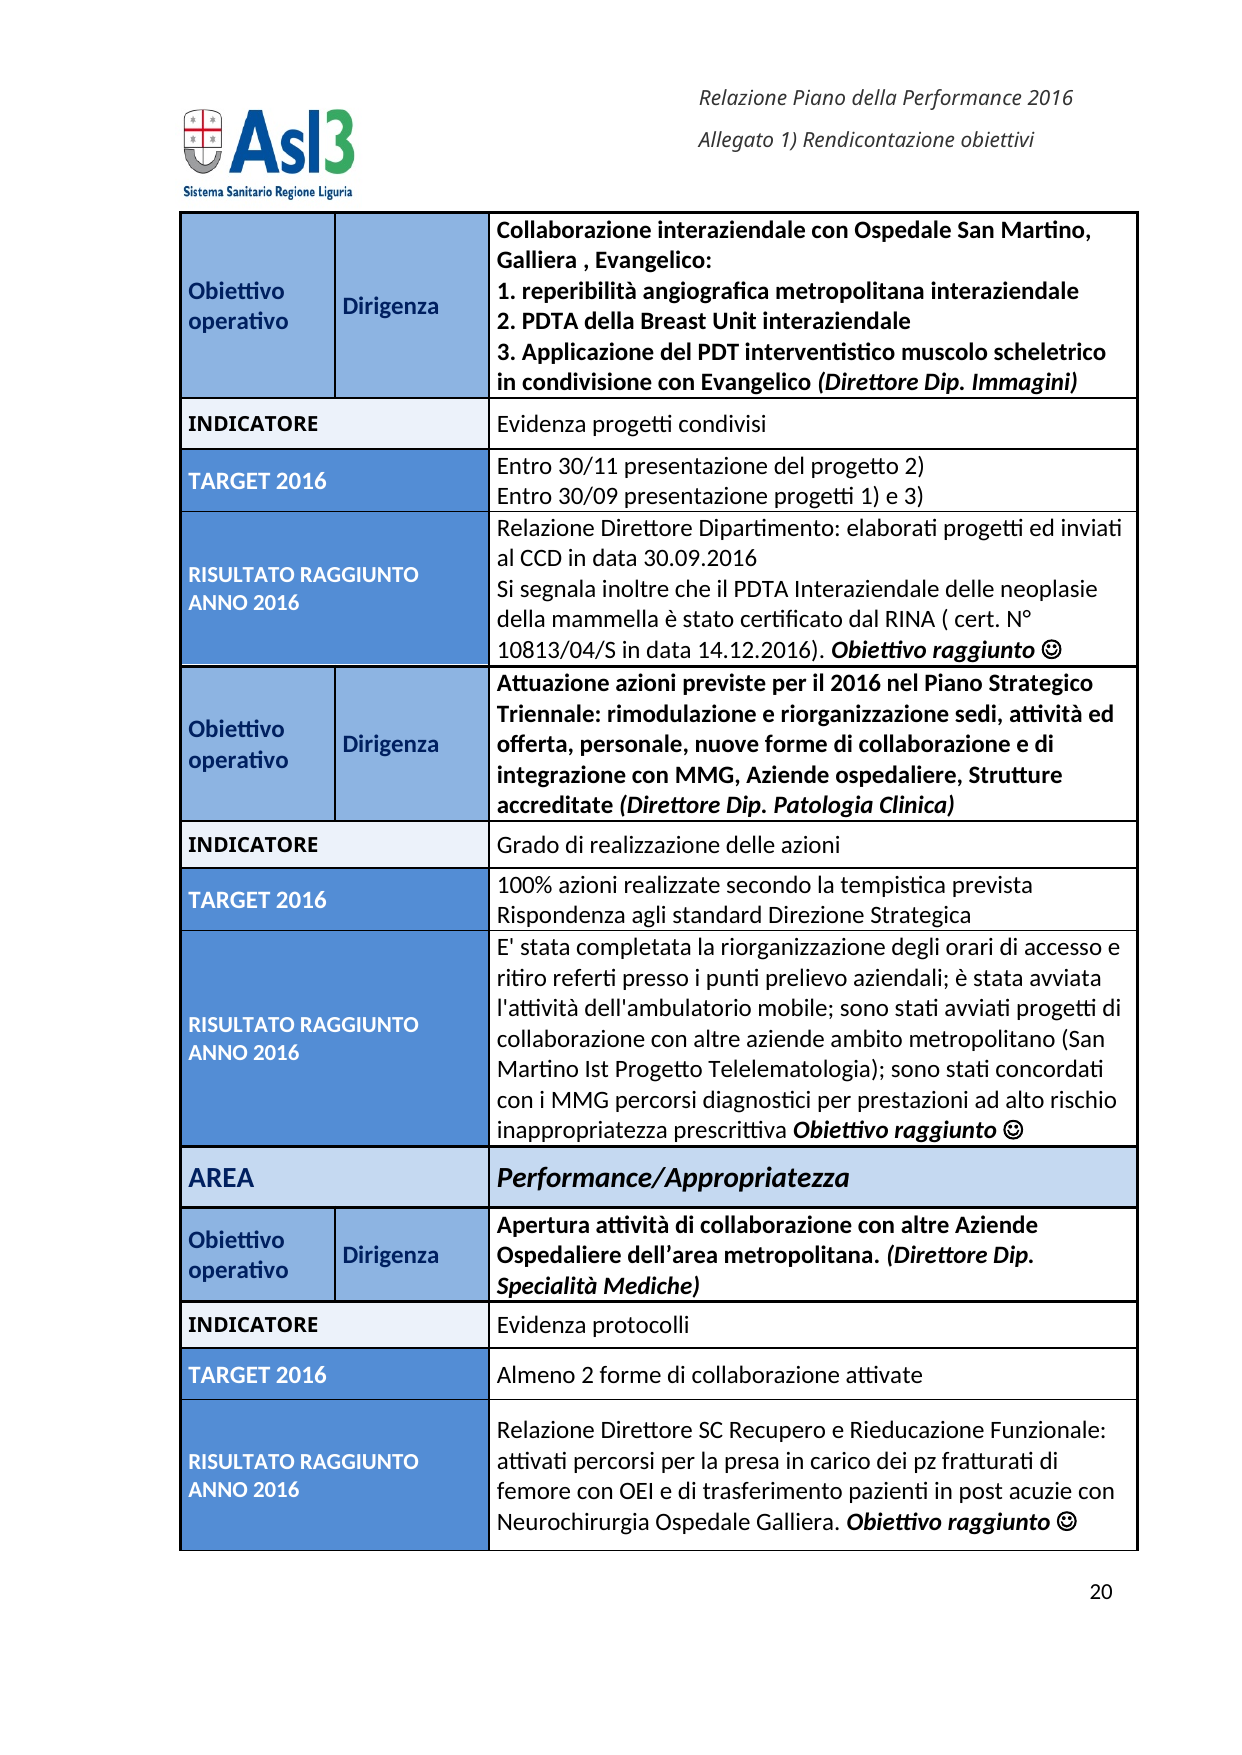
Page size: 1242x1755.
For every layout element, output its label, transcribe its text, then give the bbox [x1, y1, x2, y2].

table_cell Dirigenza [336, 214, 488, 397]
table_cell Apertura attività di collaborazione con altre Aziende Ospedaliere dell’area metropolitana. (Direttore Dip. Specialità Mediche) [490, 1209, 1136, 1300]
table_cell INDICATORE [182, 399, 488, 448]
table_cell Dirigenza [336, 668, 488, 820]
table_cell RISULTATO RAGGIUNTO ANNO 2016 [182, 1400, 488, 1550]
table_cell Evidenza progetti condivisi [490, 399, 1136, 448]
table_cell Entro 30/11 presentazione del progetto 2) Entro 30/09 presentazione progetti 1) e 3) [490, 450, 1136, 511]
table_cell Obiettivo operativo [182, 214, 334, 397]
table_cell RISULTATO RAGGIUNTO ANNO 2016 [182, 931, 488, 1145]
table_cell Attuazione azioni previste per il 2016 nel Piano Strategico Triennale: rimodulazione e riorganizzazione sedi, attività ed offerta, personale, nuove forme di collaborazione e di integrazione con MMG, Aziende ospedaliere, Strutture accreditate (Direttore Dip. Patologia Clinica) [490, 668, 1136, 820]
table_cell E' stata completata la riorganizzazione degli orari di accesso e ritiro referti presso i punti prelievo aziendali; è stata avviata l'attività dell'ambulatorio mobile; sono stati avviati progetti di collaborazione con altre aziende ambito metropolitano (San Martino Ist Progetto Telelematologia); sono stati concordati con i MMG percorsi diagnostici per prestazioni ad alto rischio inappropriatezza prescrittiva Obiettivo raggiunto  [490, 931, 1136, 1145]
table_cell INDICATORE [182, 822, 488, 867]
table_cell AREA [182, 1148, 488, 1206]
table_cell RISULTATO RAGGIUNTO ANNO 2016 [182, 512, 488, 664]
table_cell Dirigenza [336, 1209, 488, 1300]
table_cell Obiettivo operativo [182, 668, 334, 820]
table_cell [335, 1349, 488, 1399]
table_cell Grado di realizzazione delle azioni [490, 822, 1136, 867]
table_cell TARGET 2016 [182, 450, 335, 511]
table_cell [335, 450, 488, 511]
table_cell Relazione Direttore SC Recupero e Rieducazione Funzionale: attivati percorsi per la presa in carico dei pz fratturati di femore con OEI e di trasferimento pazienti in post acuzie con Neurochirurgia Ospedale Galliera. Obiettivo raggiunto  [490, 1400, 1136, 1550]
table_cell Relazione Direttore Dipartimento: elaborati progetti ed inviati al CCD in data 30.09.2016 Si segnala inoltre che il PDTA Interaziendale delle neoplasie della mammella è stato certificato dal RINA ( cert. N° 10813/04/S in data 14.12.2016). Obiettivo raggiunto  [490, 512, 1136, 664]
table_cell TARGET 2016 [182, 869, 335, 930]
table_cell TARGET 2016 [182, 1349, 335, 1399]
table_cell [335, 869, 488, 930]
table_cell Obiettivo operativo [182, 1209, 334, 1300]
table_cell Performance/Appropriatezza [490, 1148, 1136, 1206]
table_cell INDICATORE [182, 1303, 488, 1347]
table_cell 100% azioni realizzate secondo la tempistica prevista Rispondenza agli standard Direzione Strategica [490, 869, 1136, 930]
table_cell Collaborazione interaziendale con Ospedale San Martino, Galliera , Evangelico: 1. reperibilità angiografica metropolitana interaziendale 2. PDTA della Breast Unit interaziendale 3. Applicazione del PDT interventistico muscolo scheletrico in condivisione con Evangelico (Direttore Dip. Immagini) [490, 214, 1136, 397]
table_cell Evidenza protocolli [490, 1303, 1136, 1347]
table_cell Almeno 2 forme di collaborazione attivate [490, 1349, 1136, 1399]
